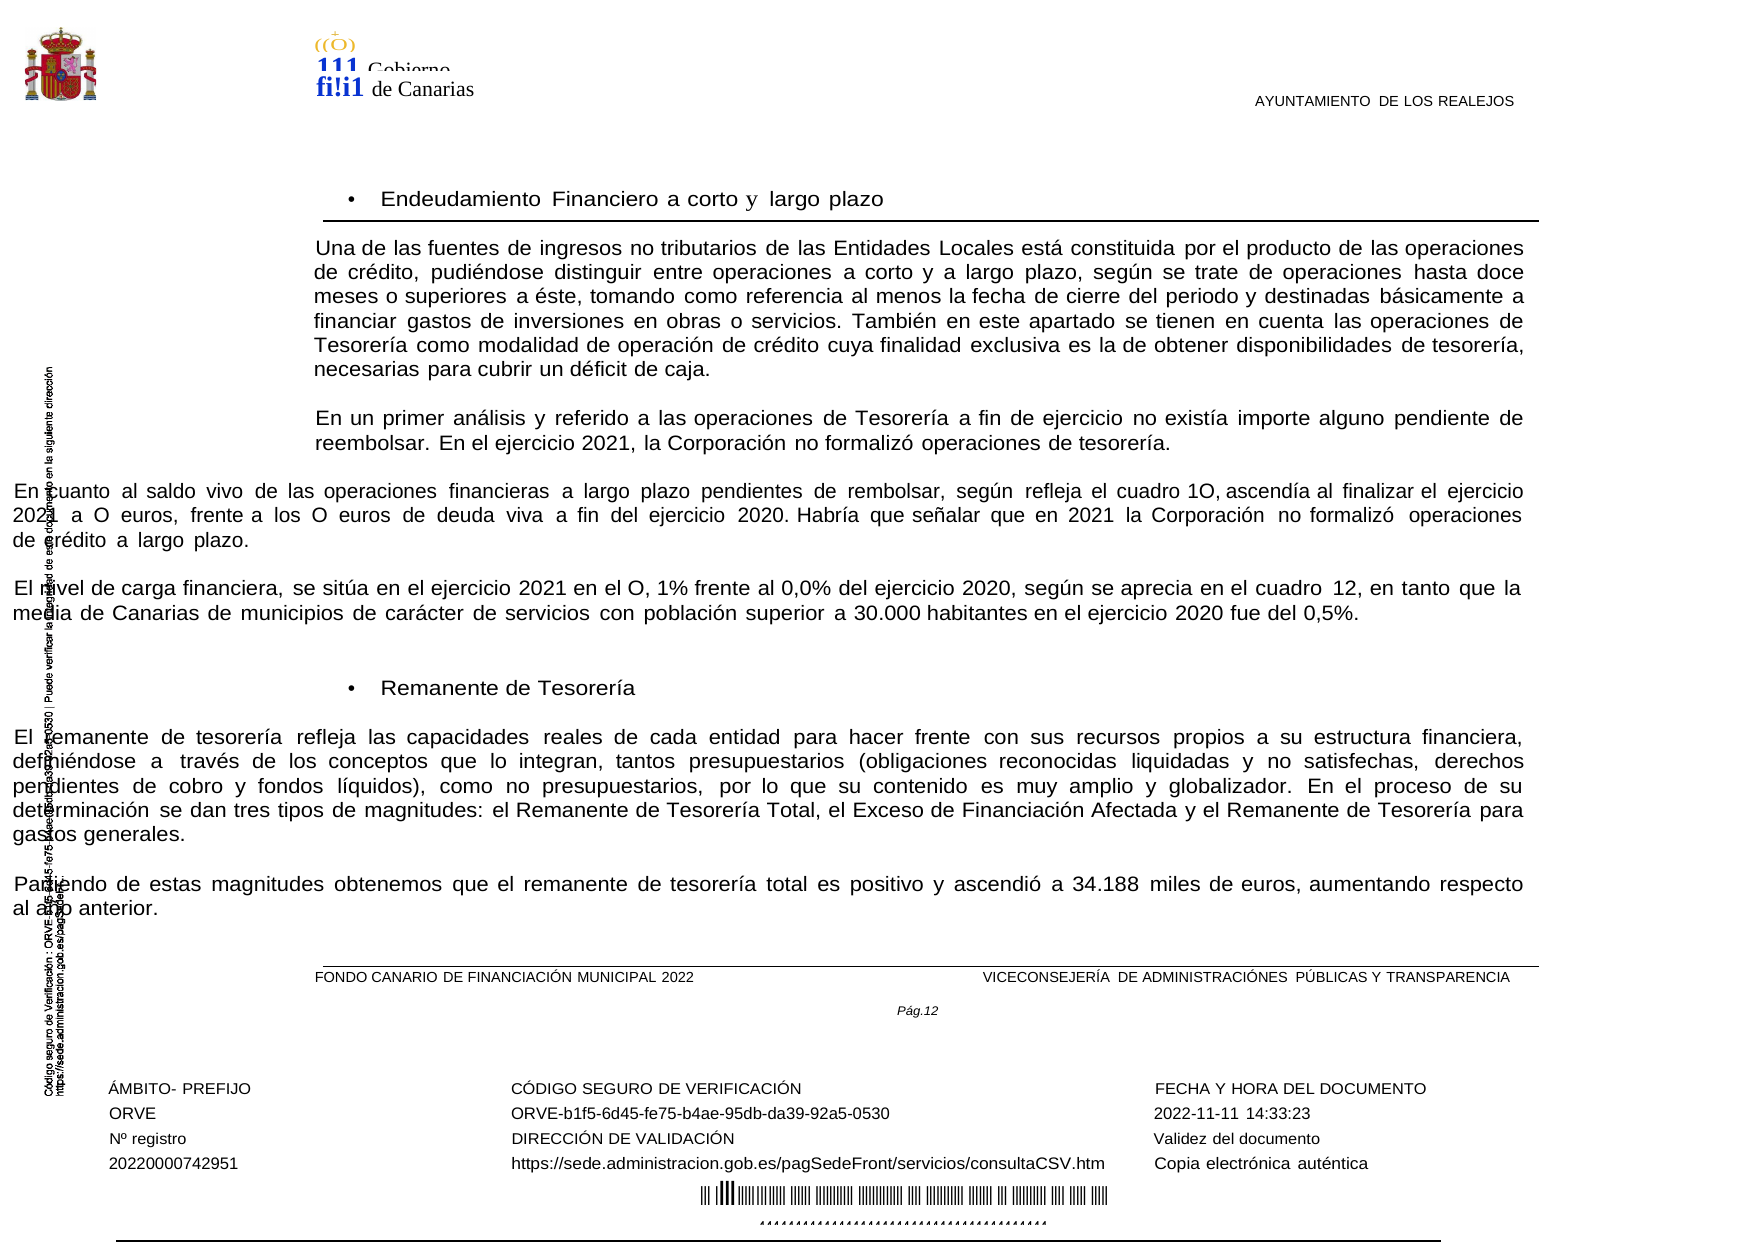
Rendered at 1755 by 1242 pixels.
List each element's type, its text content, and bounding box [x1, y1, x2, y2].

text El remanente de tesorería refleja las capacidades reales de cada entidad para hacer frente con sus recursos propios a su estructura financiera, definiéndose a través de los conceptos que lo integran, tantos presupuestarios (obligaciones reconocidas liquidadas y no satisfechas, derechos pendientes de cobro y fondos líquidos), como no presupuestarios, por lo que su contenido es muy amplio y globalizador. En el proceso de su determinación se dan tres tipos de magnitudes: el Remanente de Tesorería Total, el Exceso de Financiación Afectada y el Remanente de Tesorería para gastos generales. [66, 725, 1524, 846]
text En cuanto al saldo vivo de las operaciones financieras a largo plazo pendientes de rembolsar, según refleja el cuadro 1O, ascendía al finalizar el ejercicio 2021 a O euros, frente a los O euros de deuda viva a fin del ejercicio 2020. Habría que señalar que en 2021 la Corporación no formalizó operaciones de crédito a largo plazo. [66, 479, 1524, 552]
text FONDO CANARIO DE FINANCIACIÓN MUNICIPAL 2022 VICECONSEJERÍA DE ADMINISTRACIÓNES PÚBLICAS Y TRANSPARENCIA [314, 968, 1518, 985]
text Partiendo de estas magnitudes obtenemos que el remanente de tesorería total es positivo y ascendió a 34.188 miles de euros, aumentando respecto al año anterior. [66, 871, 1524, 919]
text Una de las fuentes de ingresos no tributarios de las Entidades Locales está constituida por el producto de las operaciones de crédito, pudiéndose distinguir entre operaciones a corto y a largo plazo, según se trate de operaciones hasta doce meses o superiores a éste, tomando como referencia al menos la fecha de cierre del periodo y destinadas básicamente a financiar gastos de inversiones en obras o servicios. También en este apartado se tienen en cuenta las operaciones de Tesorería como modalidad de operación de crédito cuya finalidad exclusiva es la de obtener disponibilidades de tesorería, necesarias para cubrir un déficit de caja. [314, 235, 1524, 381]
text En un primer análisis y referido a las operaciones de Tesorería a fin de ejercicio no existía importe alguno pendiente de reembolsar. En el ejercicio 2021, la Corporación no formalizó operaciones de tesorería. [315, 406, 1524, 454]
list Endeudamiento Financiero a corto y largo plazo [348, 185, 1539, 211]
text Pág.12 [355, 1003, 1481, 1018]
list Remanente de Tesorería [348, 676, 1539, 700]
text El nivel de carga financiera, se sitúa en el ejercicio 2021 en el O, 1% frente al 0,0% del ejercicio 2020, según se aprecia en el cuadro 12, en tanto que la media de Canarias de municipios de carácter de servicios con población superior a 30.000 habitantes en el ejercicio 2020 fue del 0,5%. [66, 576, 1524, 624]
